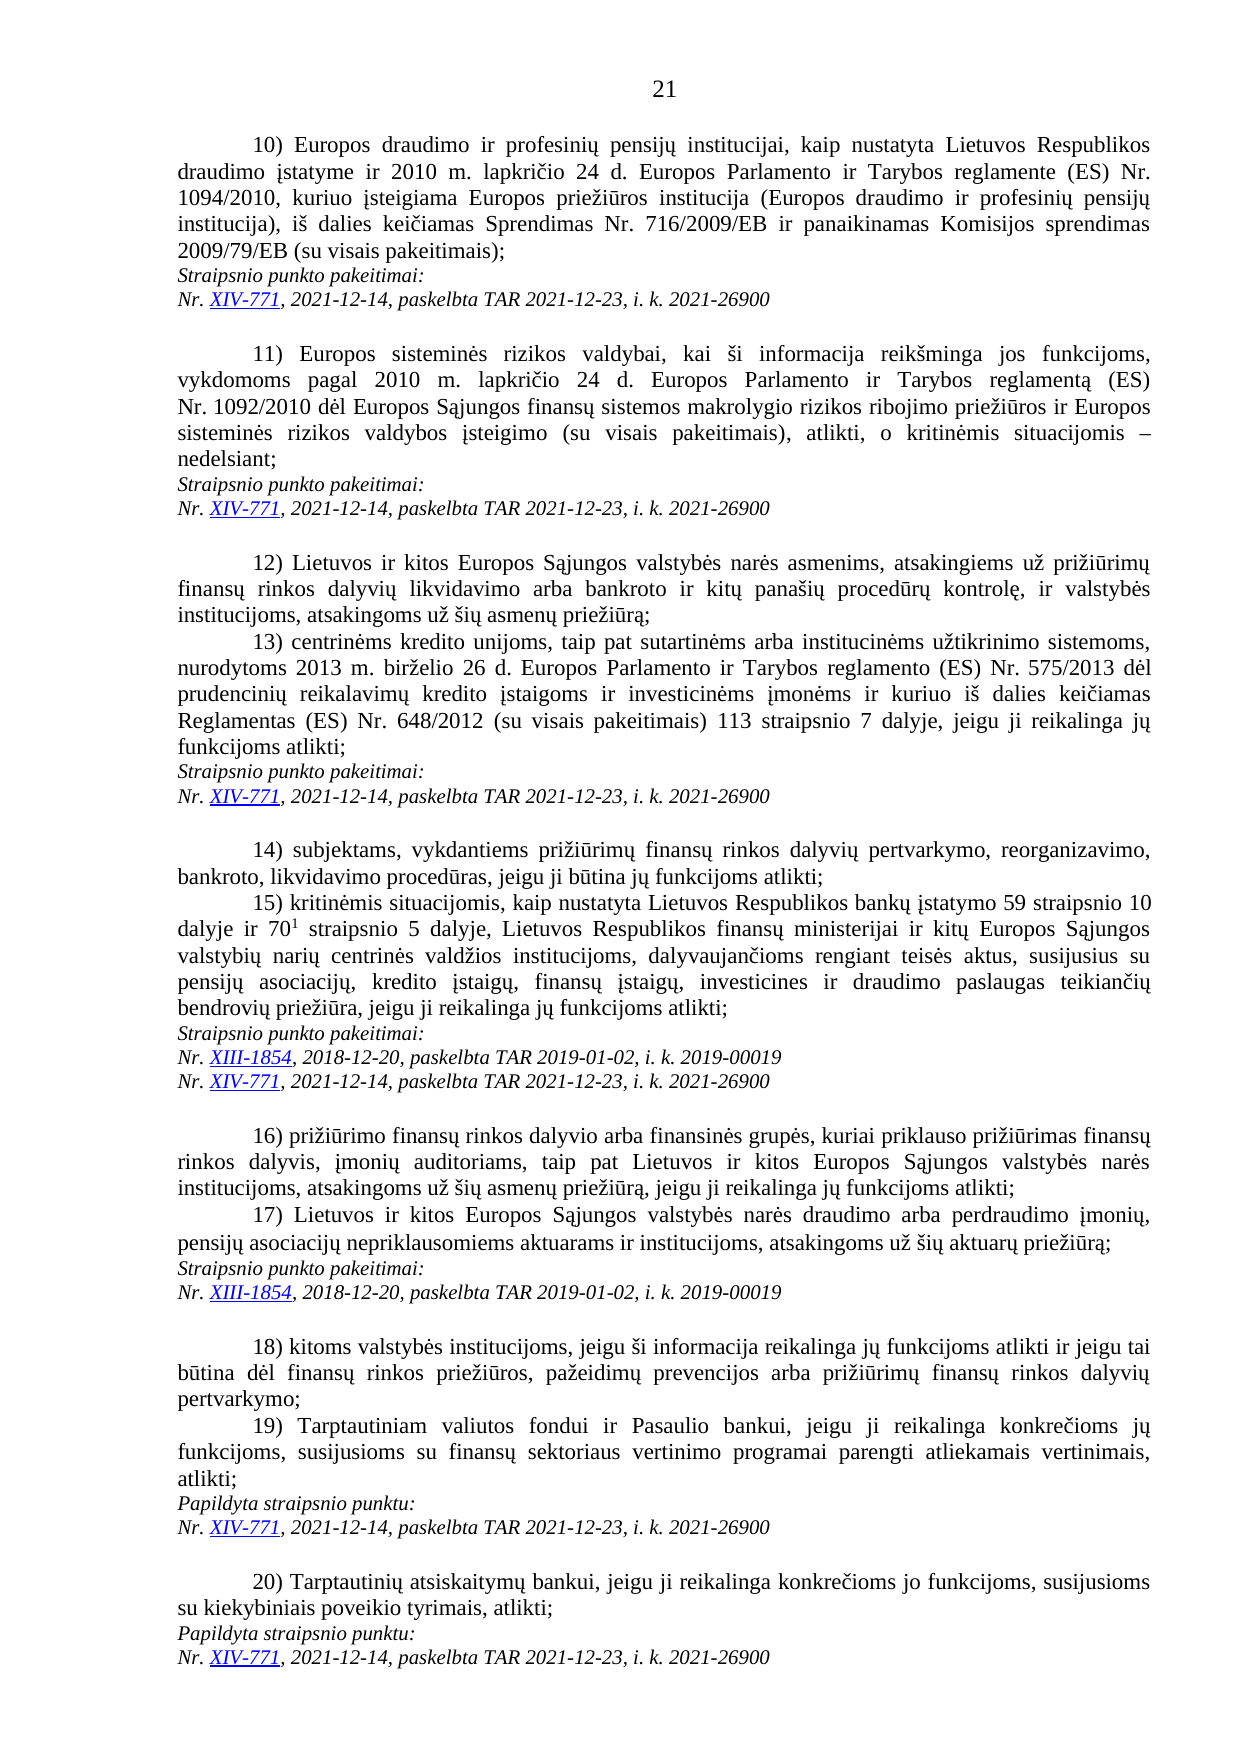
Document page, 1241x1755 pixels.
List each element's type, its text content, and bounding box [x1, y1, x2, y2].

text Papildyta straipsnio punktu: [177, 1621, 1152, 1644]
text 11) Europos sisteminės rizikos valdybai, kai ši informacija reikšminga jos funkcijoms, vykdomoms pagal 2010 m. lapkričio 24 d. Europos Parlamento ir Tarybos reglamentą (ES) Nr. 1092/2010 dėl Europos Sąjungos finansų sistemos makrolygio rizikos ribojimo priežiūros ir Europos sisteminės rizikos valdybos įsteigimo (su visais pakeitimais), atlikti, o kritinėmis situacijomis – nedelsiant; [177, 340, 1152, 472]
text Nr. XIV-771, 2021-12-14, paskelbta TAR 2021-12-23, i. k. 2021-26900 [177, 287, 1152, 311]
text Nr. XIII-1854, 2018-12-20, paskelbta TAR 2019-01-02, i. k. 2019-00019 [177, 1280, 1152, 1304]
text Papildyta straipsnio punktu: [177, 1491, 1152, 1515]
text 17) Lietuvos ir kitos Europos Sąjungos valstybės narės draudimo arba perdraudimo įmonių, pensijų asociacijų nepriklausomiems aktuarams ir institucijoms, atsakingoms už šių aktuarų priežiūrą; [177, 1201, 1152, 1256]
text 15) kritinėmis situacijomis, kaip nustatyta Lietuvos Respublikos bankų įstatymo 59 straipsnio 10 dalyje ir 701 straipsnio 5 dalyje, Lietuvos Respublikos finansų ministerijai ir kitų Europos Sąjungos valstybių narių centrinės valdžios institucijoms, dalyvaujančioms rengiant teisės aktus, susijusius su pensijų asociacijų, kredito įstaigų, finansų įstaigų, investicines ir draudimo paslaugas teikiančių bendrovių priežiūra, jeigu ji reikalinga jų funkcijoms atlikti; [177, 889, 1152, 1021]
text Nr. XIV-771, 2021-12-14, paskelbta TAR 2021-12-23, i. k. 2021-26900 [177, 783, 1152, 808]
text Straipsnio punkto pakeitimai: [177, 1256, 1152, 1280]
text Straipsnio punkto pakeitimai: [177, 472, 1152, 496]
text 19) Tarptautiniam valiutos fondui ir Pasaulio bankui, jeigu ji reikalinga konkrečioms jų funkcijoms, susijusioms su finansų sektoriaus vertinimo programai parengti atliekamais vertinimais, atlikti; [177, 1412, 1152, 1491]
text Nr. XIII-1854, 2018-12-20, paskelbta TAR 2019-01-02, i. k. 2019-00019 [177, 1045, 1152, 1069]
text Nr. XIV-771, 2021-12-14, paskelbta TAR 2021-12-23, i. k. 2021-26900 [177, 1644, 1152, 1669]
text Nr. XIV-771, 2021-12-14, paskelbta TAR 2021-12-23, i. k. 2021-26900 [177, 496, 1152, 520]
text 20) Tarptautinių atsiskaitymų bankui, jeigu ji reikalinga konkrečioms jo funkcijoms, susijusioms su kiekybiniais poveikio tyrimais, atlikti; [177, 1568, 1152, 1621]
text 14) subjektams, vykdantiems prižiūrimų finansų rinkos dalyvių pertvarkymo, reorganizavimo, bankroto, likvidavimo procedūras, jeigu ji būtina jų funkcijoms atlikti; [177, 836, 1152, 889]
text Straipsnio punkto pakeitimai: [177, 1021, 1152, 1045]
text 16) prižiūrimo finansų rinkos dalyvio arba finansinės grupės, kuriai priklauso prižiūrimas finansų rinkos dalyvis, įmonių auditoriams, taip pat Lietuvos ir kitos Europos Sąjungos valstybės narės institucijoms, atsakingoms už šių asmenų priežiūrą, jeigu ji reikalinga jų funkcijoms atlikti; [177, 1122, 1152, 1201]
text Nr. XIV-771, 2021-12-14, paskelbta TAR 2021-12-23, i. k. 2021-26900 [177, 1069, 1152, 1093]
text 18) kitoms valstybės institucijoms, jeigu ši informacija reikalinga jų funkcijoms atlikti ir jeigu tai būtina dėl finansų rinkos priežiūros, pažeidimų prevencijos arba prižiūrimų finansų rinkos dalyvių pertvarkymo; [177, 1333, 1152, 1412]
text 13) centrinėms kredito unijoms, taip pat sutartinėms arba institucinėms užtikrinimo sistemoms, nurodytoms 2013 m. birželio 26 d. Europos Parlamento ir Tarybos reglamento (ES) Nr. 575/2013 dėl prudencinių reikalavimų kredito įstaigoms ir investicinėms įmonėms ir kuriuo iš dalies keičiamas Reglamentas (ES) Nr. 648/2012 (su visais pakeitimais) 113 straipsnio 7 dalyje, jeigu ji reikalinga jų funkcijoms atlikti; [177, 628, 1152, 759]
text 10) Europos draudimo ir profesinių pensijų institucijai, kaip nustatyta Lietuvos Respublikos draudimo įstatyme ir 2010 m. lapkričio 24 d. Europos Parlamento ir Tarybos reglamente (ES) Nr. 1094/2010, kuriuo įsteigiama Europos priežiūros institucija (Europos draudimo ir profesinių pensijų institucija), iš dalies keičiamas Sprendimas Nr. 716/2009/EB ir panaikinamas Komisijos sprendimas 2009/79/EB (su visais pakeitimais); [177, 131, 1152, 263]
text Nr. XIV-771, 2021-12-14, paskelbta TAR 2021-12-23, i. k. 2021-26900 [177, 1515, 1152, 1539]
text 12) Lietuvos ir kitos Europos Sąjungos valstybės narės asmenims, atsakingiems už prižiūrimų finansų rinkos dalyvių likvidavimo arba bankroto ir kitų panašių procedūrų kontrolę, ir valstybės institucijoms, atsakingoms už šių asmenų priežiūrą; [177, 549, 1152, 628]
text Straipsnio punkto pakeitimai: [177, 759, 1152, 783]
text Straipsnio punkto pakeitimai: [177, 263, 1152, 287]
